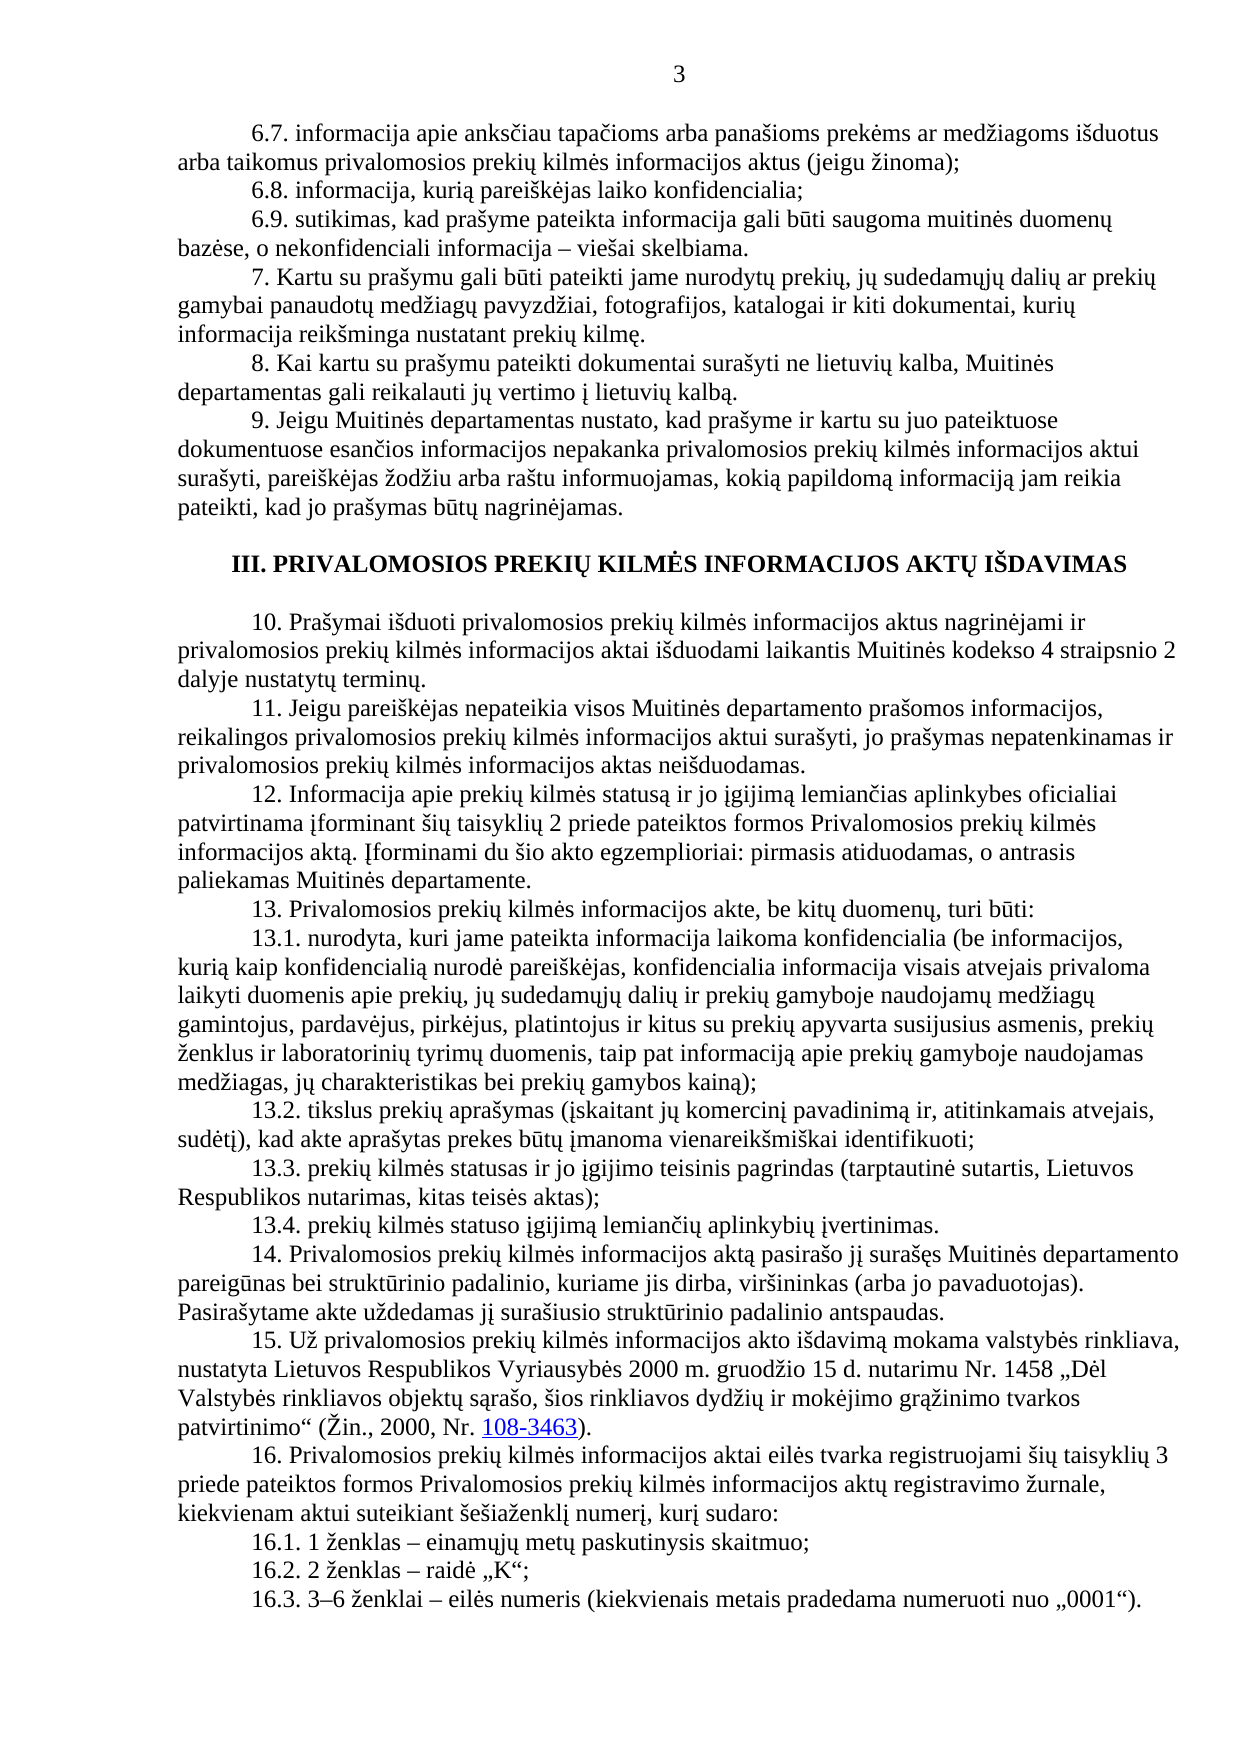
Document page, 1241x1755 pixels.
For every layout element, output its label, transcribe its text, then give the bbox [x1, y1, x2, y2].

text 7. Kartu su prašymu gali būti pateikti jame nurodytų prekių, jų sudedamųjų dalių ar prekių gamybai panaudotų medžiagų pavyzdžiai, fotografijos, katalogai ir kiti dokumentai, kurių informacija reikšminga nustatant prekių kilmę. [177, 262, 1181, 348]
text 15. Už privalomosios prekių kilmės informacijos akto išdavimą mokama valstybės rinkliava, nustatyta Lietuvos Respublikos Vyriausybės 2000 m. gruodžio 15 d. nutarimu Nr. 1458 „Dėl Valstybės rinkliavos objektų sąrašo, šios rinkliavos dydžių ir mokėjimo grąžinimo tvarkos patvirtinimo“ (Žin., 2000, Nr. 108-3463). [177, 1326, 1181, 1441]
text 13.4. prekių kilmės statuso įgijimą lemiančių aplinkybių įvertinimas. [177, 1211, 1181, 1239]
text 16.2. 2 ženklas – raidė „K“; [177, 1556, 1181, 1584]
text 16.3. 3–6 ženklai – eilės numeris (kiekvienais metais pradedama numeruoti nuo „0001“). [177, 1584, 1181, 1613]
text 13.2. tikslus prekių aprašymas (įskaitant jų komercinį pavadinimą ir, atitinkamais atvejais, sudėtį), kad akte aprašytas prekes būtų įmanoma vienareikšmiškai identifikuoti; [177, 1096, 1181, 1153]
text 13.1. nurodyta, kuri jame pateikta informacija laikoma konfidencialia (be informacijos, kurią kaip konfidencialią nurodė pareiškėjas, konfidencialia informacija visais atvejais privaloma laikyti duomenis apie prekių, jų sudedamųjų dalių ir prekių gamyboje naudojamų medžiagų gamintojus, pardavėjus, pirkėjus, platintojus ir kitus su prekių apyvarta susijusius asmenis, prekių ženklus ir laboratorinių tyrimų duomenis, taip pat informaciją apie prekių gamyboje naudojamas medžiagas, jų charakteristikas bei prekių gamybos kainą); [177, 923, 1181, 1096]
text 13. Privalomosios prekių kilmės informacijos akte, be kitų duomenų, turi būti: [177, 894, 1181, 923]
text 10. Prašymai išduoti privalomosios prekių kilmės informacijos aktus nagrinėjami ir privalomosios prekių kilmės informacijos aktai išduodami laikantis Muitinės kodekso 4 straipsnio 2 dalyje nustatytų terminų. [177, 607, 1181, 693]
text 16.1. 1 ženklas – einamųjų metų paskutinysis skaitmuo; [177, 1527, 1181, 1556]
text 12. Informacija apie prekių kilmės statusą ir jo įgijimą lemiančias aplinkybes oficialiai patvirtinama įforminant šių taisyklių 2 priede pateiktos formos Privalomosios prekių kilmės informacijos aktą. Įforminami du šio akto egzemplioriai: pirmasis atiduodamas, o antrasis paliekamas Muitinės departamente. [177, 779, 1181, 894]
text 6.7. informacija apie anksčiau tapačioms arba panašioms prekėms ar medžiagoms išduotus arba taikomus privalomosios prekių kilmės informacijos aktus (jeigu žinoma); [177, 118, 1181, 176]
text 16. Privalomosios prekių kilmės informacijos aktai eilės tvarka registruojami šių taisyklių 3 priede pateiktos formos Privalomosios prekių kilmės informacijos aktų registravimo žurnale, kiekvienam aktui suteikiant šešiaženklį numerį, kurį sudaro: [177, 1441, 1181, 1527]
text 6.8. informacija, kurią pareiškėjas laiko konfidencialia; [177, 176, 1181, 204]
text 9. Jeigu Muitinės departamentas nustato, kad prašyme ir kartu su juo pateiktuose dokumentuose esančios informacijos nepakanka privalomosios prekių kilmės informacijos aktui surašyti, pareiškėjas žodžiu arba raštu informuojamas, kokią papildomą informaciją jam reikia pateikti, kad jo prašymas būtų nagrinėjamas. [177, 406, 1181, 521]
text 8. Kai kartu su prašymu pateikti dokumentai surašyti ne lietuvių kalba, Muitinės departamentas gali reikalauti jų vertimo į lietuvių kalbą. [177, 348, 1181, 406]
text III. PRIVALOMOSIOS PREKIŲ KILMĖS INFORMACIJOS AKTŲ IŠDAVIMAS [177, 549, 1181, 578]
text 13.3. prekių kilmės statusas ir jo įgijimo teisinis pagrindas (tarptautinė sutartis, Lietuvos Respublikos nutarimas, kitas teisės aktas); [177, 1153, 1181, 1211]
text 14. Privalomosios prekių kilmės informacijos aktą pasirašo jį surašęs Muitinės departamento pareigūnas bei struktūrinio padalinio, kuriame jis dirba, viršininkas (arba jo pavaduotojas). Pasirašytame akte uždedamas jį surašiusio struktūrinio padalinio antspaudas. [177, 1239, 1181, 1326]
text 6.9. sutikimas, kad prašyme pateikta informacija gali būti saugoma muitinės duomenų bazėse, o nekonfidenciali informacija – viešai skelbiama. [177, 204, 1181, 262]
text 11. Jeigu pareiškėjas nepateikia visos Muitinės departamento prašomos informacijos, reikalingos privalomosios prekių kilmės informacijos aktui surašyti, jo prašymas nepatenkinamas ir privalomosios prekių kilmės informacijos aktas neišduodamas. [177, 693, 1181, 779]
